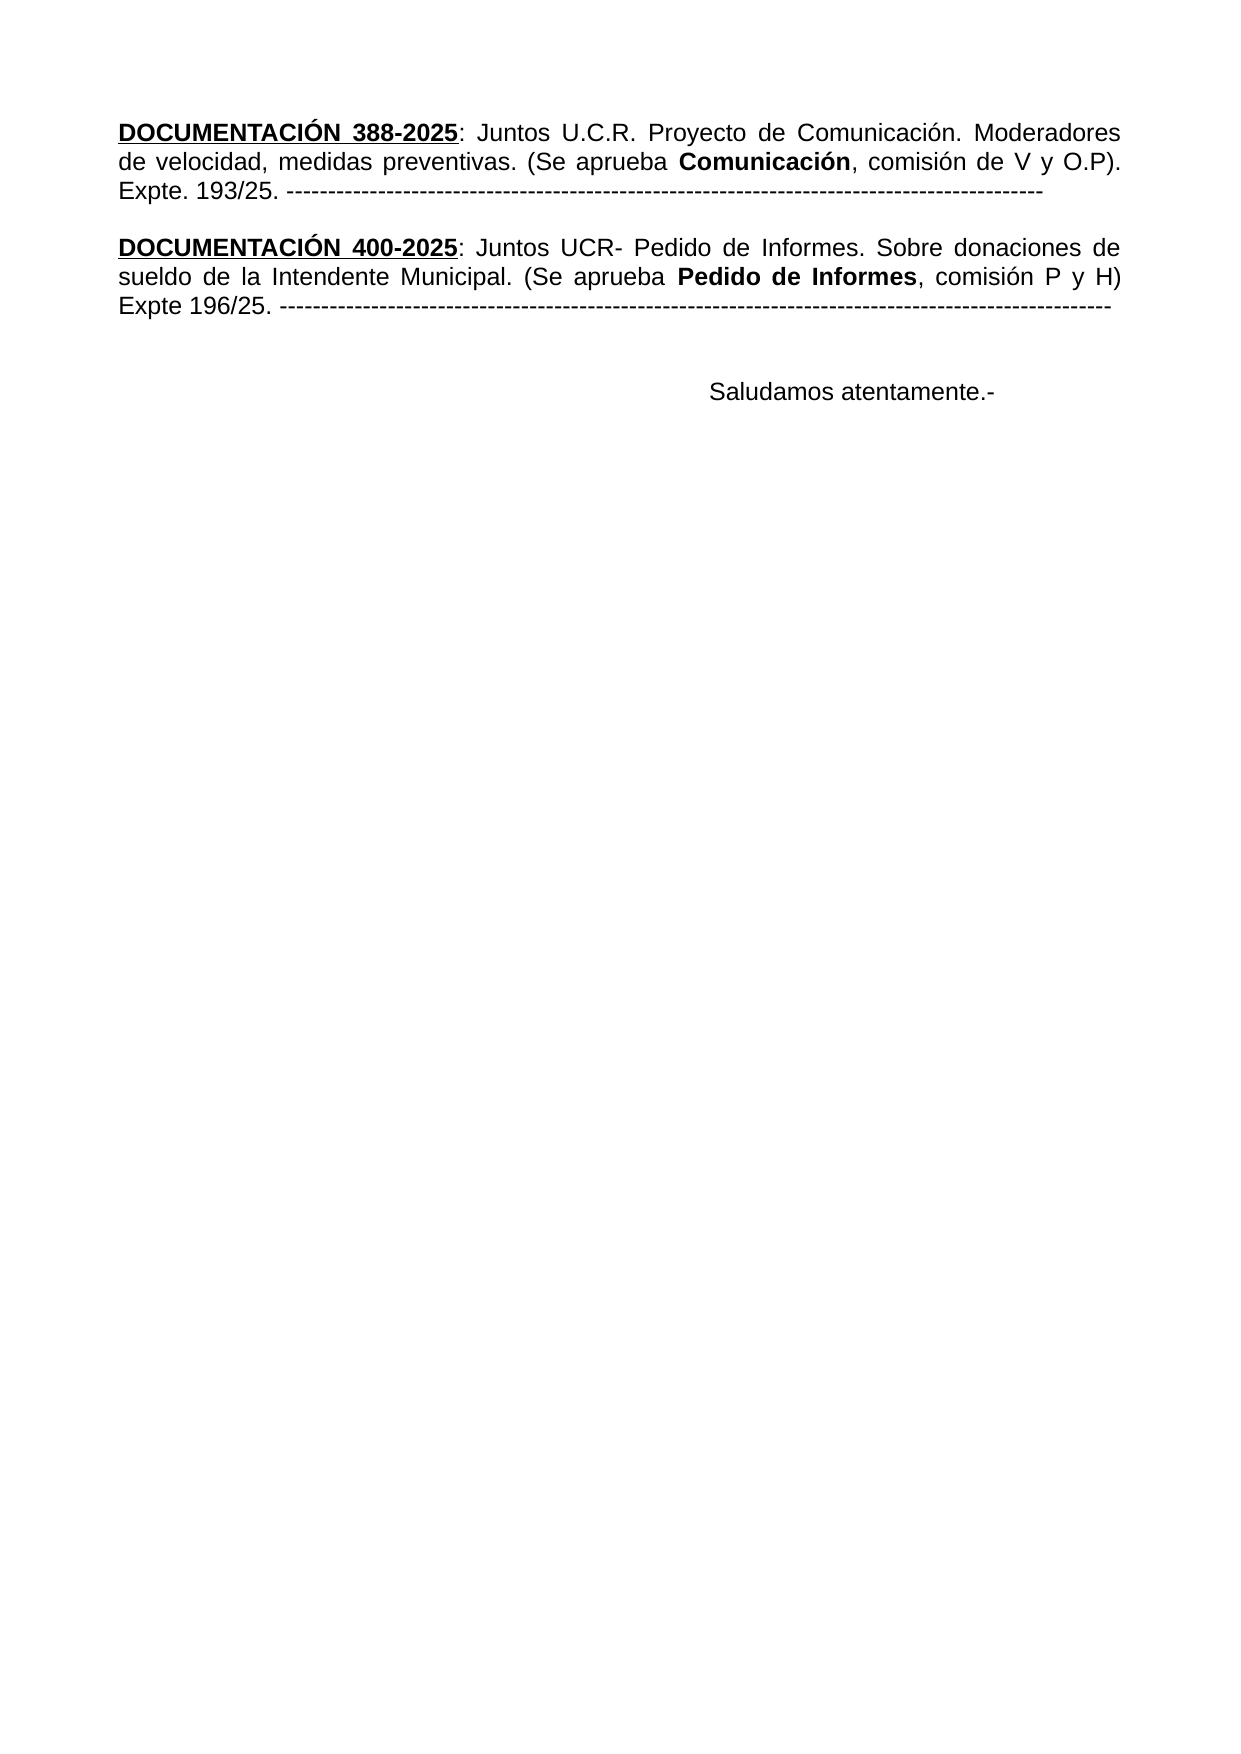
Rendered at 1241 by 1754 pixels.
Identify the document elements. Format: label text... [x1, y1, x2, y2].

text DOCUMENTACIÓN 388-2025: Juntos U.C.R. Proyecto de Comunicación. Moderadores de velocidad, medidas preventivas. (Se aprueba Comunicación, comisión de V y O.P). Expte. 193/25. ------------------------------------------------------------------------------------------- [118, 118, 1122, 204]
text DOCUMENTACIÓN 400-2025: Juntos UCR- Pedido de Informes. Sobre donaciones de sueldo de la Intendente Municipal. (Se aprueba Pedido de Informes, comisión P y H) Expte 196/25. ---------------------------------------------------------------------------------------------------- [118, 233, 1122, 319]
text Saludamos atentamente.- [118, 377, 1122, 406]
